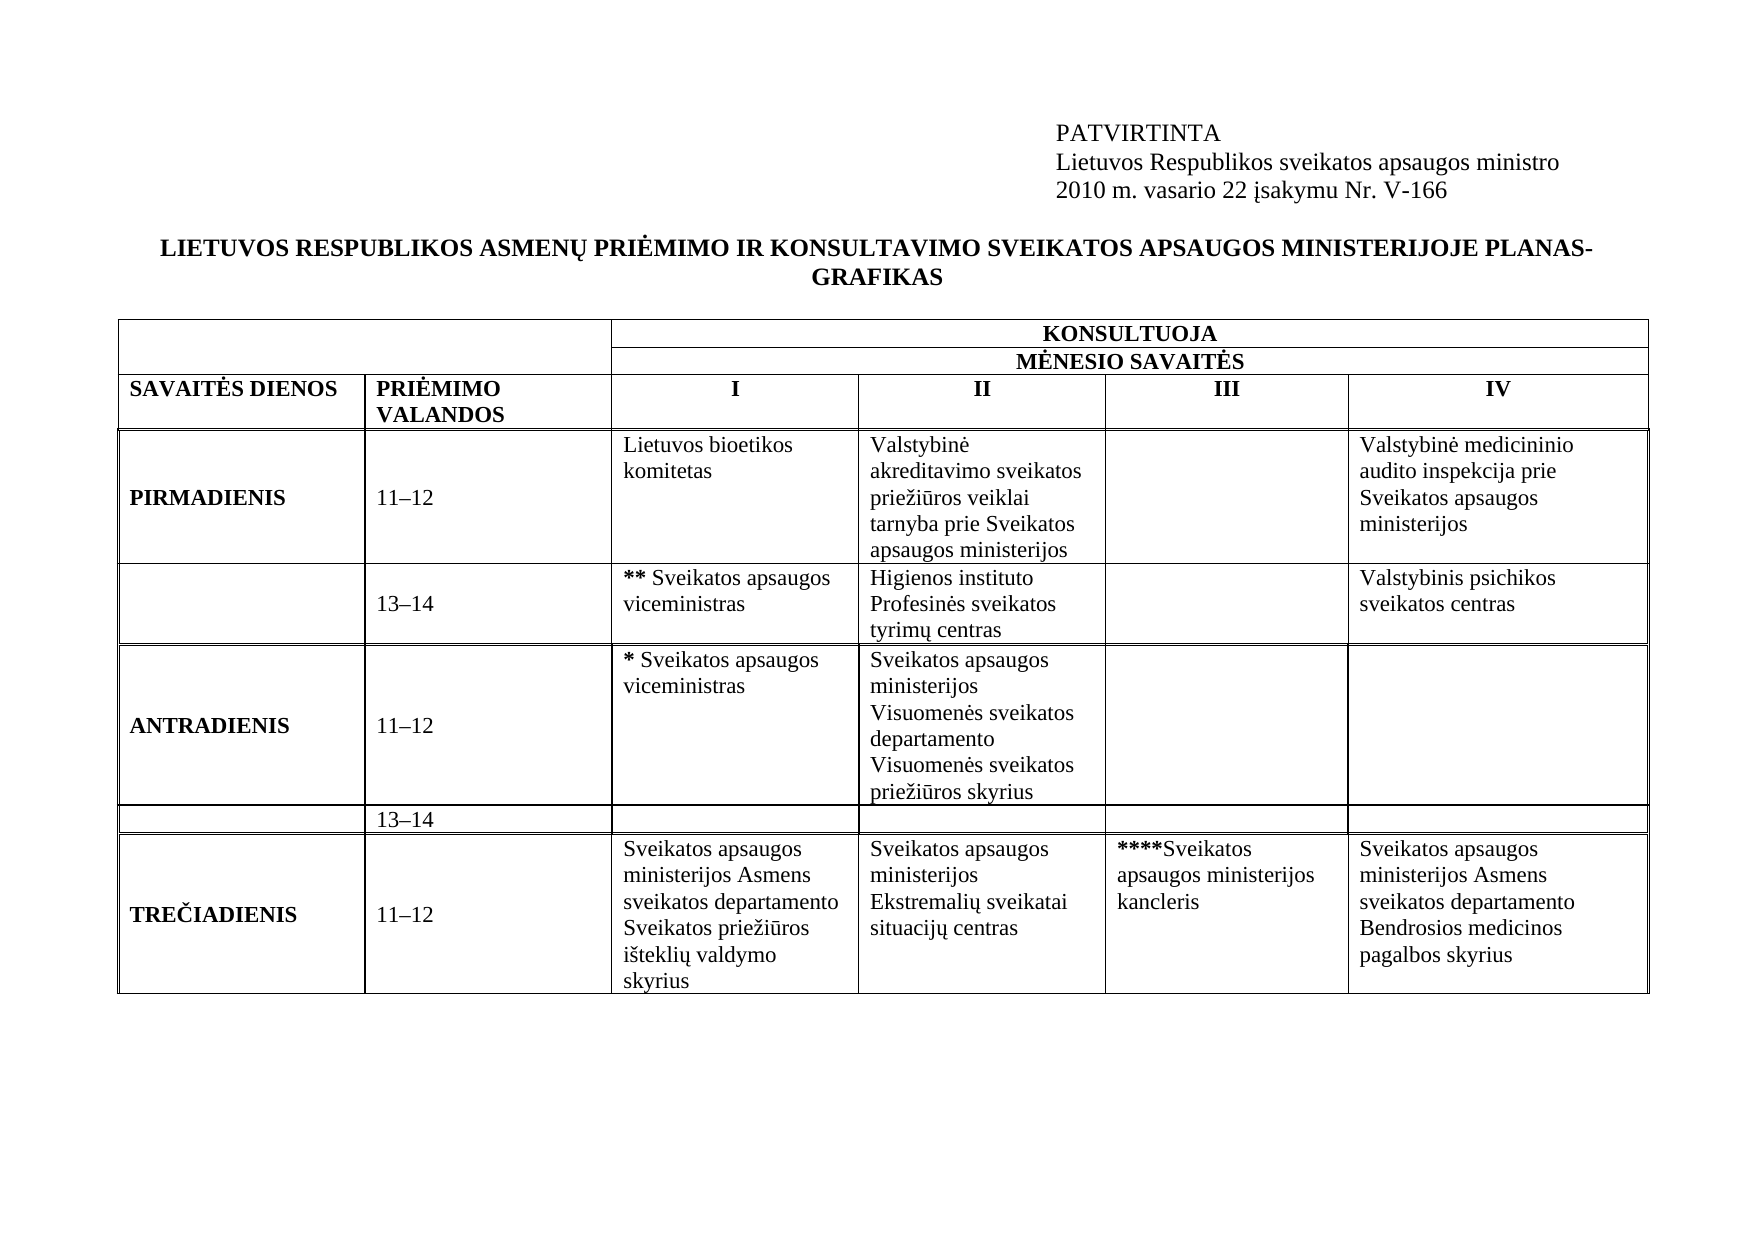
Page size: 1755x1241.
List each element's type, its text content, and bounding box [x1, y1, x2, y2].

table_cell PRIĖMIMO VALANDOS [366, 375, 611, 428]
table_cell 13–14 [366, 564, 611, 643]
table_cell 11–12 [366, 431, 611, 563]
table_header [119, 320, 611, 374]
text Lietuvos Respublikos sveikatos apsaugos ministro [1056, 147, 1636, 176]
table_cell 13–14 [366, 806, 611, 832]
table_cell Sveikatos apsaugos ministerijos Ekstremalių sveikatai situacijų centras [859, 835, 1105, 993]
table_header KONSULTUOJA [612, 320, 1648, 347]
table_cell [1106, 806, 1347, 832]
table_cell IV [1349, 375, 1648, 428]
table_cell TREČIADIENIS [120, 835, 364, 993]
table_cell Sveikatos apsaugos ministerijos Asmens sveikatos departamento Sveikatos priežiūros išteklių valdymo skyrius [612, 835, 858, 993]
table_cell ** Sveikatos apsaugos viceministras [612, 564, 858, 643]
text 2010 m. vasario 22 įsakymu Nr. V-166 [1056, 176, 1636, 204]
table_cell Higienos instituto Profesinės sveikatos tyrimų centras [859, 564, 1105, 643]
table_cell [120, 806, 364, 832]
table_cell [120, 564, 364, 643]
table_cell [1106, 646, 1347, 804]
table_cell [860, 806, 1105, 832]
table_cell SAVAITĖS DIENOS [119, 375, 364, 428]
table_cell Lietuvos bioetikos komitetas [612, 431, 858, 563]
table_cell [1349, 646, 1647, 804]
table_cell ****Sveikatos apsaugos ministerijos kancleris [1106, 835, 1348, 993]
table_cell 11–12 [366, 835, 611, 993]
table_cell Sveikatos apsaugos ministerijos Visuomenės sveikatos departamento Visuomenės sveikatos priežiūros skyrius [860, 646, 1105, 804]
table_cell II [859, 375, 1105, 428]
table_cell Sveikatos apsaugos ministerijos Asmens sveikatos departamento Bendrosios medicinos pagalbos skyrius [1349, 835, 1647, 993]
table_cell ANTRADIENIS [120, 646, 364, 804]
table_cell III [1106, 375, 1348, 428]
table_cell [1106, 564, 1348, 643]
table_cell * Sveikatos apsaugos viceministras [613, 646, 858, 804]
table_cell Valstybinė akreditavimo sveikatos priežiūros veiklai tarnyba prie Sveikatos apsaugos ministerijos [859, 431, 1105, 563]
table_cell [613, 806, 858, 832]
table_cell 11–12 [366, 646, 611, 804]
text LIETUVOS RESPUBLIKOS ASMENŲ PRIĖMIMO IR KONSULTAVIMO SVEIKATOS APSAUGOS MINISTERIJOJE PLANAS-GRAFIKAS [118, 233, 1636, 291]
text PATVIRTINTA [1056, 118, 1636, 147]
table_cell [1106, 431, 1348, 563]
table_cell Valstybinė medicininio audito inspekcija prie Sveikatos apsaugos ministerijos [1349, 431, 1647, 563]
table_cell [1349, 806, 1647, 832]
table_cell MĖNESIO SAVAITĖS [612, 348, 1648, 374]
table_cell I [612, 375, 858, 428]
table_cell Valstybinis psichikos sveikatos centras [1349, 564, 1647, 643]
table_cell PIRMADIENIS [120, 431, 364, 563]
